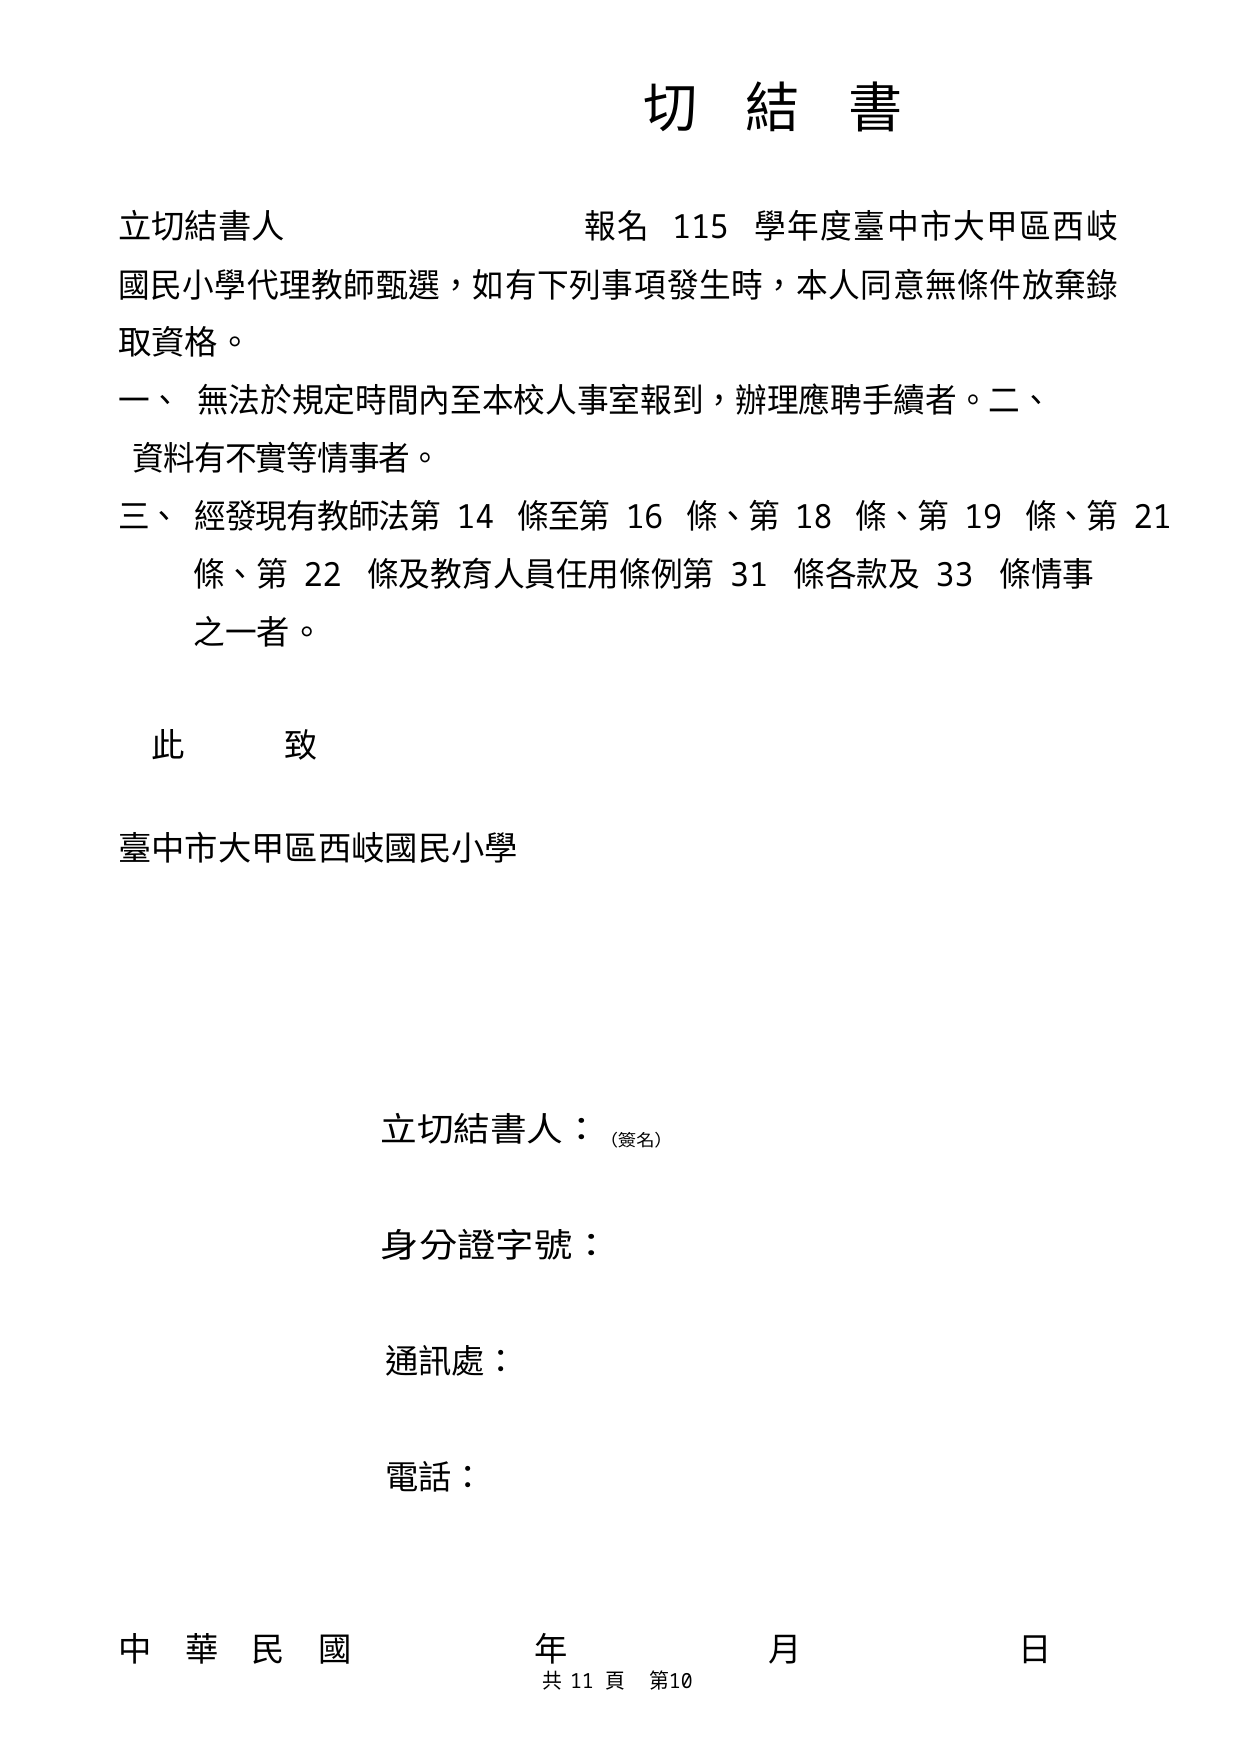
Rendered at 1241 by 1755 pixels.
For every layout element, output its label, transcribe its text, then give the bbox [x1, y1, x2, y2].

text 臺中市大甲區西岐國民小學 [118, 822, 1224, 870]
text 此 致 [151, 718, 1224, 767]
text 一、 無法於規定時間內至本校人事室報到，辦理應聘手續者。二、 資料有不實等情事者。 [118, 374, 1027, 480]
text 通訊處： 電話： [385, 1335, 519, 1499]
subtitle 切 結 書 [322, 75, 1224, 141]
text 三、 經發現有教師法第 14 條至第 16 條、第 18 條、第 19 條、第 21 [118, 489, 1224, 538]
text 立切結書人 報名 115 學年度臺中市大甲區西岐國民小學代理教師甄選，如有下列事項發生時，本人同意無條件放棄錄 取資格。 [118, 200, 1118, 364]
text 中 華 民 國 年 月 日 [118, 1622, 1224, 1671]
text 條、第 22 條及教育人員任用條例第 31 條各款及 33 條情事之一者。 [193, 547, 1111, 654]
text 立切結書人：（簽名） 身分證字號： [381, 1103, 673, 1267]
